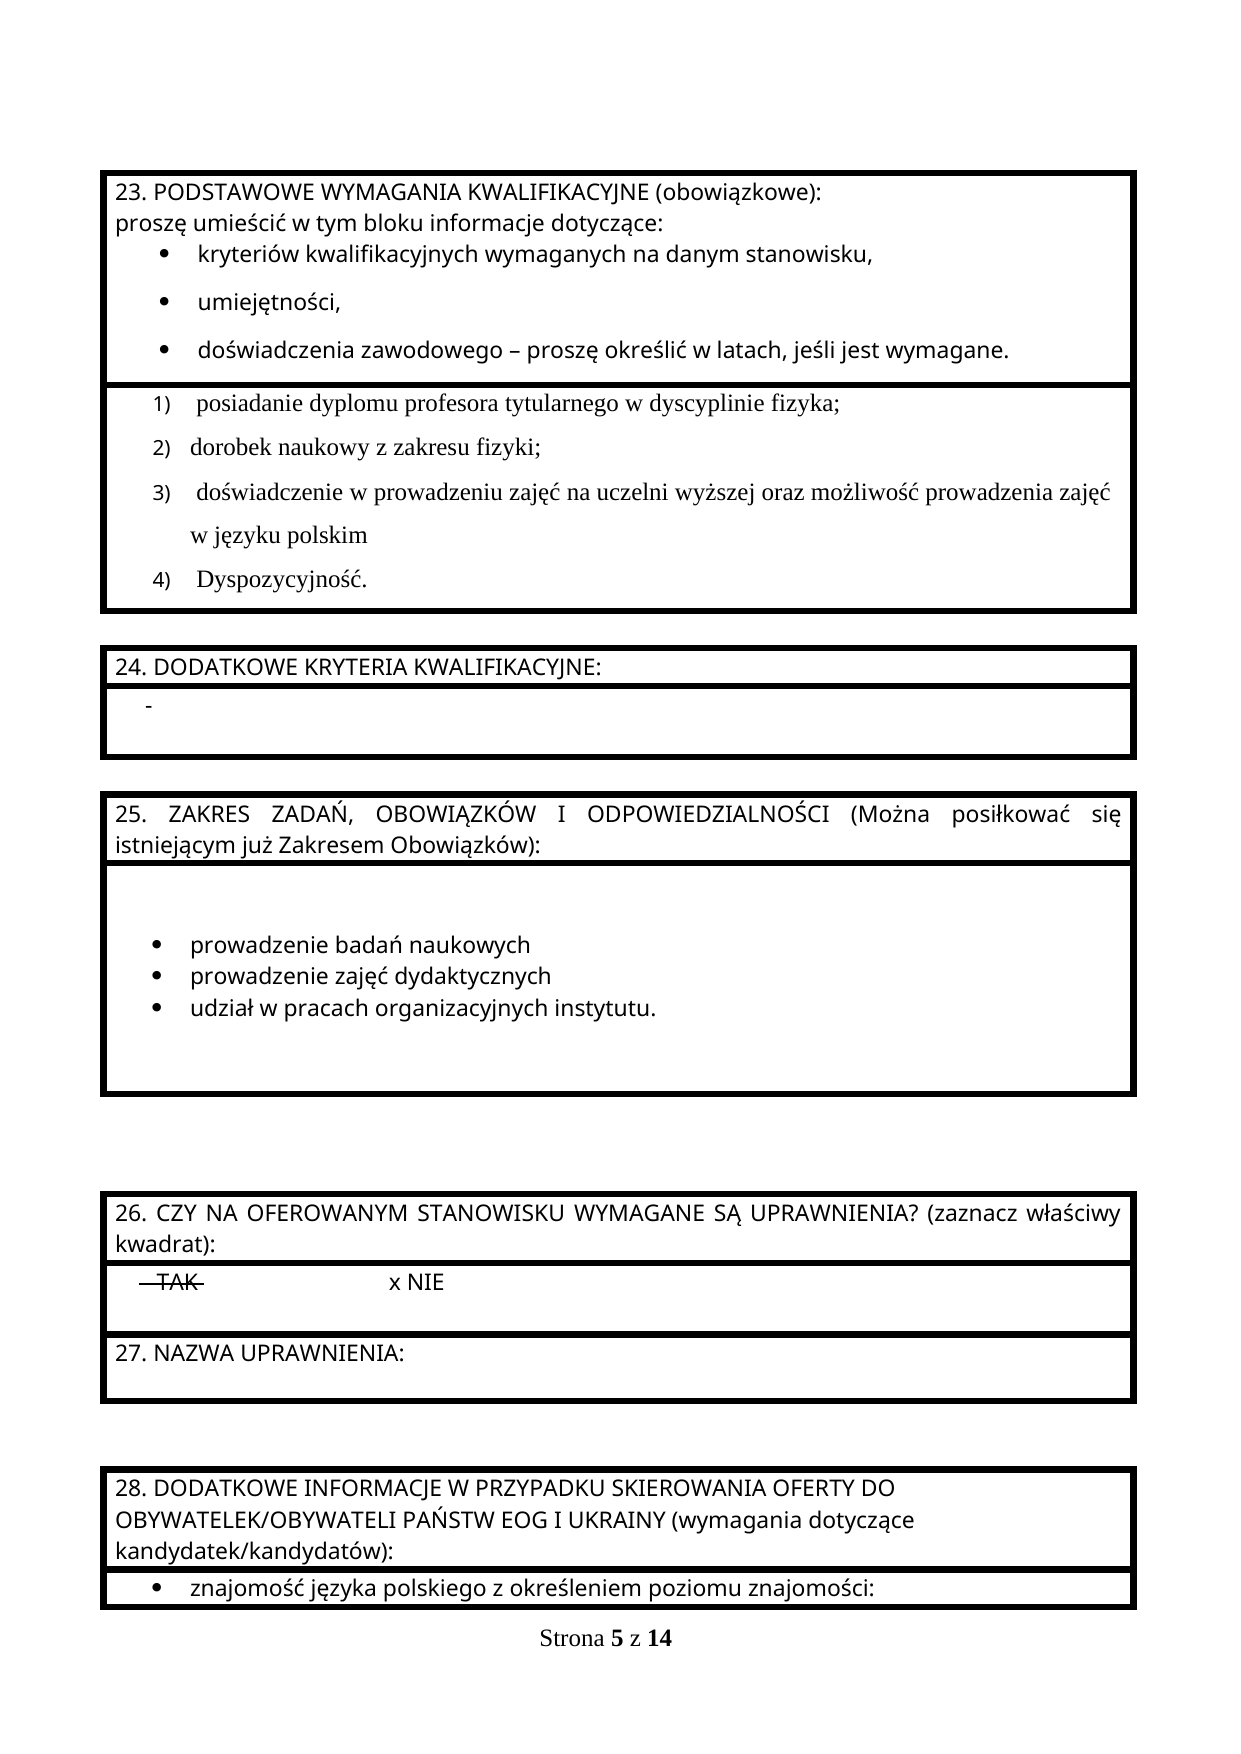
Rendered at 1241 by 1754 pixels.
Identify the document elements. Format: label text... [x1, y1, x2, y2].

table_cell - [107, 689, 1130, 754]
table_header 24. DODATKOWE KRYTERIA KWALIFIKACYJNE: [107, 651, 1130, 682]
table_cell 27. NAZWA UPRAWNIENIA: [107, 1338, 1130, 1397]
table_header 26. CZY NA OFEROWANYM STANOWISKU WYMAGANE SĄ UPRAWNIENIA? (zaznacz właściwy kwadrat): [107, 1197, 1130, 1259]
table_cell posiadanie dyplomu profesora tytularnego w dyscyplinie fizyka; dorobek naukowy z zakresu fizyki; doświadczenie w prowadzeniu zajęć na uczelni wyższej oraz możliwość prowadzenia zajęć w języku polskim Dyspozycyjność. [107, 388, 1130, 607]
table_cell 󠅚󠅚 TAK 󠅚x NIE [107, 1266, 1130, 1331]
table_header 25. ZAKRES ZADAŃ, OBOWIĄZKÓW I ODPOWIEDZIALNOŚCI (Można posiłkować się istniejącym już Zakresem Obowiązków): [107, 798, 1130, 860]
table_cell prowadzenie badań naukowych prowadzenie zajęć dydaktycznych udział w pracach organizacyjnych instytutu. [107, 866, 1130, 1091]
table_header 23. PODSTAWOWE WYMAGANIA KWALIFIKACYJNE (obowiązkowe): proszę umieścić w tym bloku informacje dotyczące: kryteriów kwalifikacyjnych wymaganych na danym stanowisku, umiejętności, doświadczenia zawodowego – proszę określić w latach, jeśli jest wymagane. [107, 176, 1130, 382]
table_header 28. DODATKOWE INFORMACJE W PRZYPADKU SKIEROWANIA OFERTY DO OBYWATELEK/OBYWATELI PAŃSTW EOG I UKRAINY (wymagania dotyczące kandydatek/kandydatów): [107, 1473, 1130, 1566]
table_cell znajomość języka polskiego z określeniem poziomu znajomości: [107, 1573, 1130, 1604]
